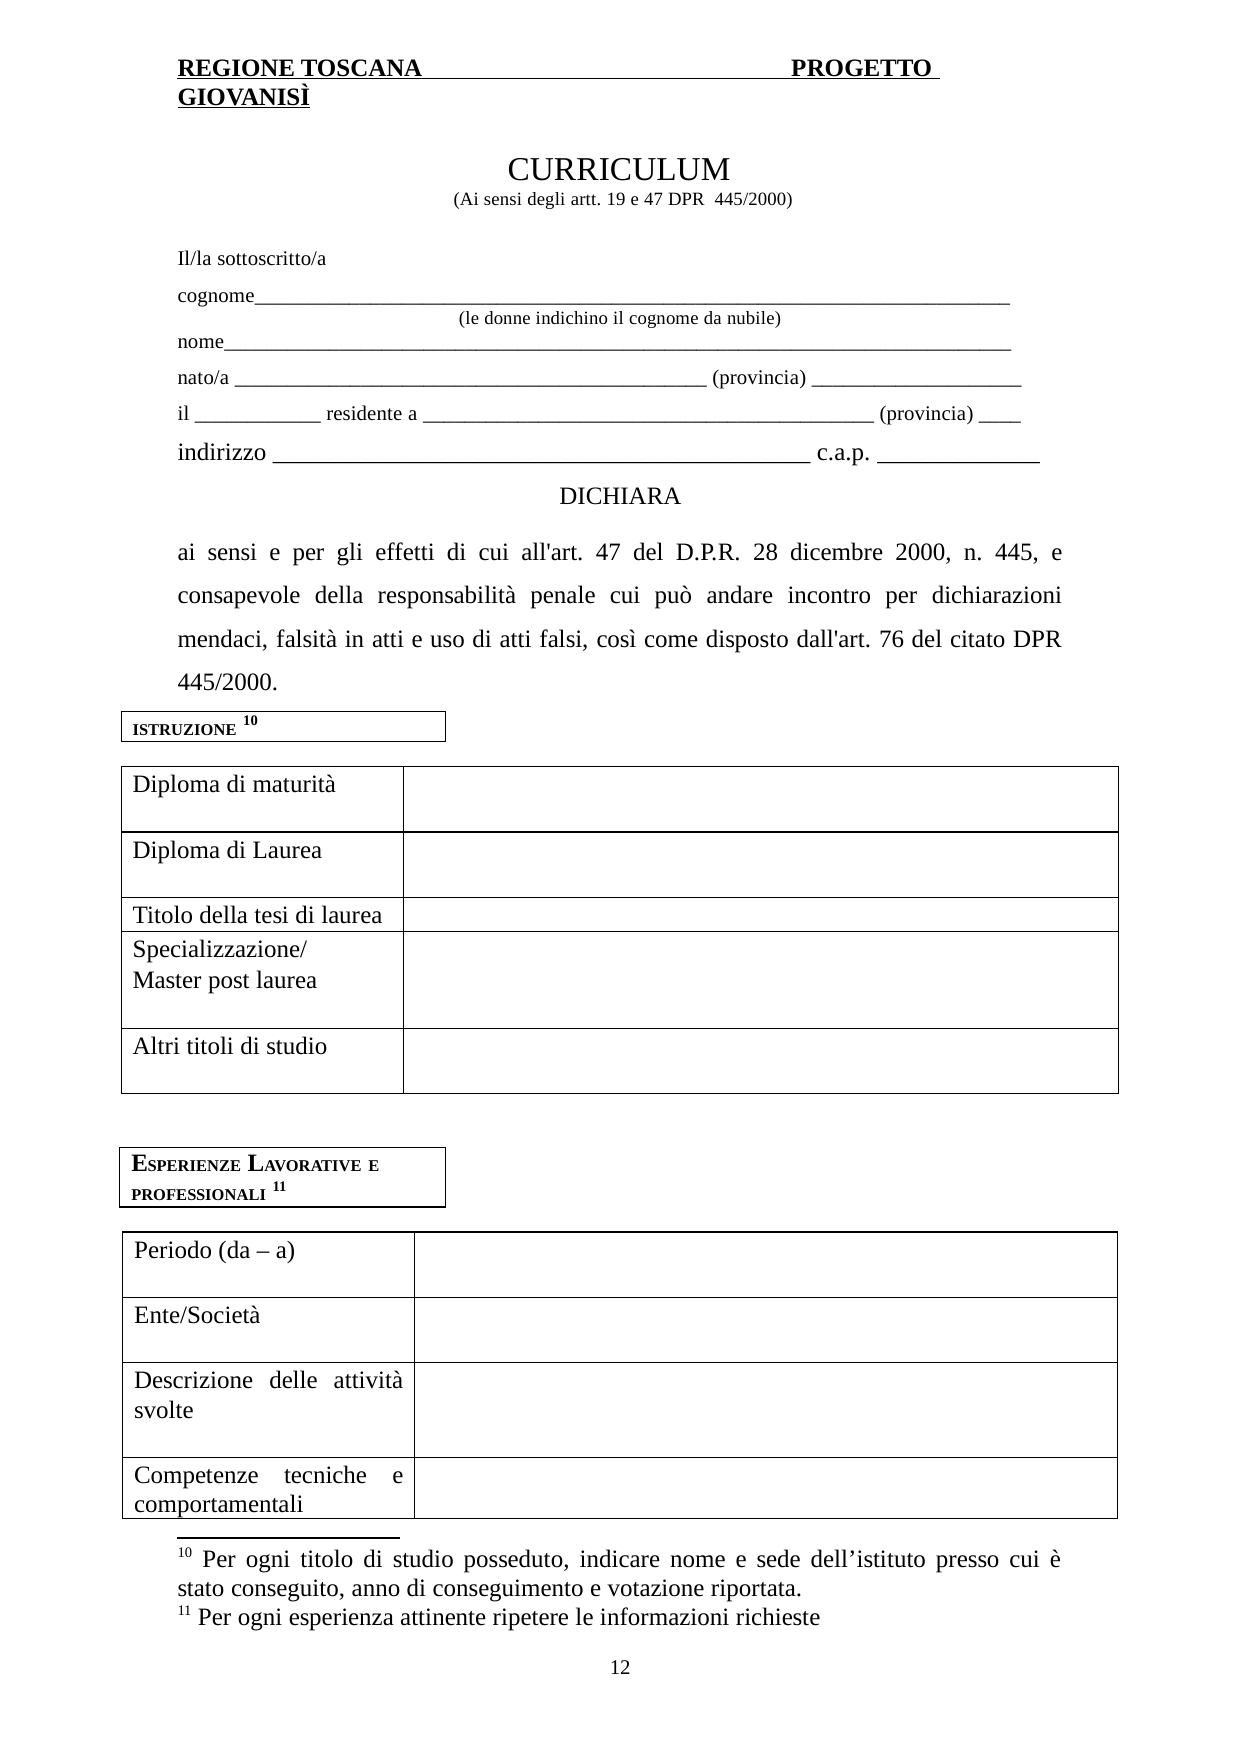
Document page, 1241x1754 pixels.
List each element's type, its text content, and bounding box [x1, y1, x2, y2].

table_cell Diploma di Laurea [122, 833, 403, 897]
table_header Esperienze Lavorative e professionali [120, 1148, 445, 1206]
text cognome________________________________________________________________________ [177, 282, 1063, 307]
table_cell [404, 898, 1118, 931]
table_cell [404, 932, 1118, 1028]
table_header Periodo (da – a) [123, 1233, 414, 1297]
table_cell [415, 1363, 1117, 1457]
table_cell [415, 1458, 1117, 1518]
table_cell [415, 1298, 1117, 1362]
text nato/a _____________________________________________ (provincia) ____________________ [177, 365, 1063, 389]
text Il/la sottoscritto/a [177, 246, 1063, 270]
table_cell Altri titoli di studio [122, 1029, 403, 1093]
table_header Diploma di maturità [122, 767, 403, 831]
table_header istruzione [122, 712, 445, 741]
text nome___________________________________________________________________________ [177, 329, 1063, 353]
text (le donne indichino il cognome da nubile) [177, 307, 1063, 329]
text indirizzo ___________________________________________ c.a.p. _____________ [177, 437, 1063, 466]
table_cell Ente/Società [123, 1298, 414, 1362]
text ai sensi e per gli effetti di cui all'art. 47 del D.P.R. 28 dicembre 2000, n. 445, e consapevole della responsabilità penale cui può andare incontro per dichiarazioni mendaci, falsità in atti e uso di atti falsi, così come disposto dall'art. 76 del citato DPR 445/2000. [177, 537, 1063, 696]
table_cell Specializzazione/ Master post laurea [122, 932, 403, 1028]
table_cell [404, 1029, 1118, 1093]
table_header [404, 767, 1118, 831]
text CURRICULUM [183, 149, 1063, 188]
text il ____________ residente a ___________________________________________ (provincia) ____ [177, 401, 1063, 425]
text DICHIARA [177, 481, 1063, 509]
table_cell [404, 833, 1118, 897]
table_cell Titolo della tesi di laurea [122, 898, 403, 931]
table_cell Competenze tecniche e comportamentali [123, 1458, 414, 1518]
table_cell Descrizione delle attività svolte [123, 1363, 414, 1457]
table_header [415, 1233, 1117, 1297]
text (Ai sensi degli artt. 19 e 47 DPR 445/2000) [183, 188, 1063, 210]
